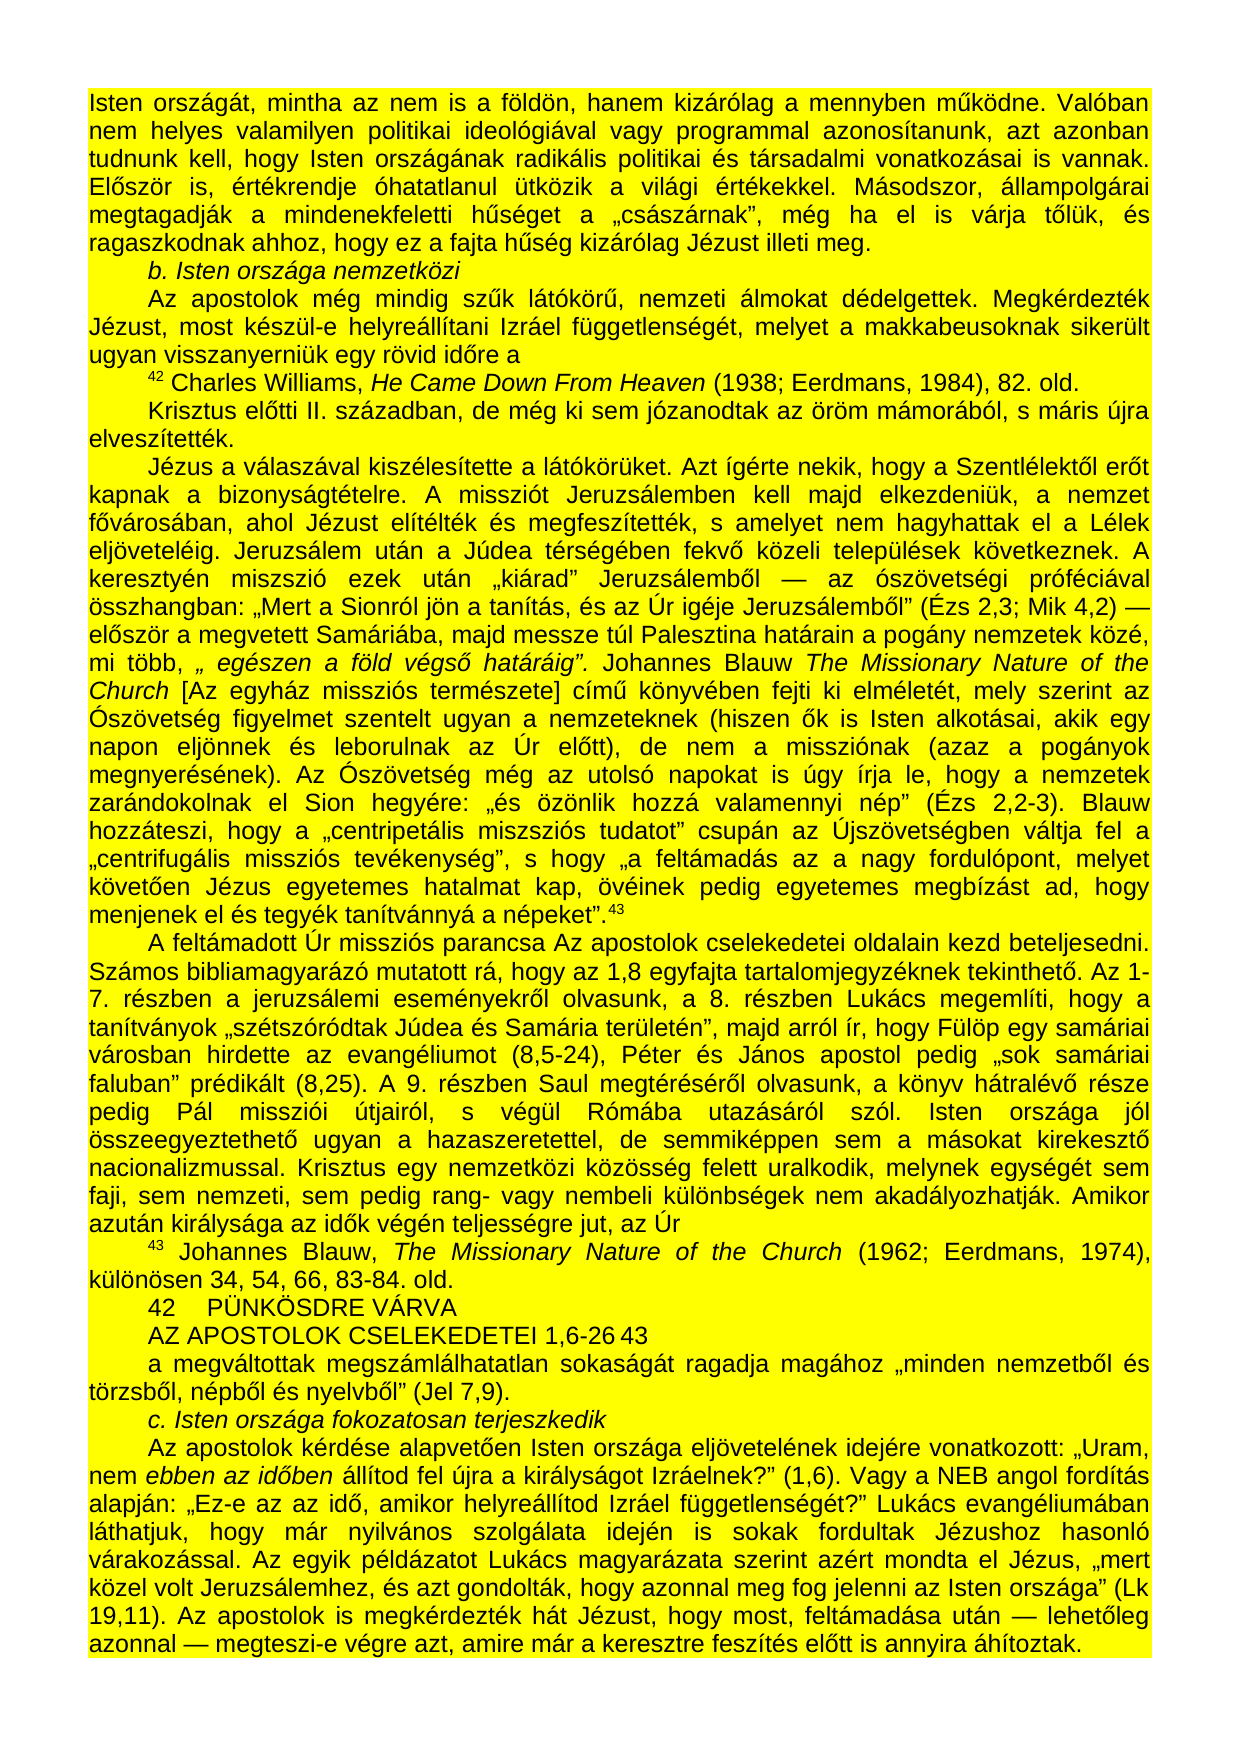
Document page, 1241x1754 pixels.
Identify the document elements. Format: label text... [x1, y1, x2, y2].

text Isten országát, mintha az nem is a földön, hanem kizárólag a mennyben működne. Valóban nem helyes valamilyen politikai ideológiával vagy programmal azonosítanunk, azt azonban tudnunk kell, hogy Isten országának radikális politikai és társadalmi vonatkozásai is vannak. Először is, értékrendje óhatatlanul ütközik a világi értékekkel. Másodszor, állampolgárai megtagadják a mindenekfeletti hűséget a „császárnak”, még ha el is várja tőlük, és ragaszkodnak ahhoz, hogy ez a fajta hűség kizárólag Jézust illeti meg. [88, 88, 1152, 257]
text c. Isten országa fokozatosan terjeszkedik [88, 1406, 1152, 1433]
text 42 Charles Williams, He Came Down From Heaven (1938; Eerdmans, 1984), 82. old. [88, 369, 1152, 397]
text 42 PÜNKÖSDRE VÁRVA [88, 1293, 1152, 1321]
text Jézus a válaszával kiszélesítette a látókörüket. Azt ígérte nekik, hogy a Szentlélektől erőt kapnak a bizonyságtételre. A missziót Jeruzsálemben kell majd elkezdeniük, a nemzet fővárosában, ahol Jézust elítélték és megfeszítették, s amelyet nem hagyhattak el a Lélek eljöveteléig. Jeruzsálem után a Júdea térségében fekvő közeli települések következnek. A keresztyén miszszió ezek után „kiárad” Jeruzsálemből — az ószövetségi próféciával összhangban: „Mert a Sionról jön a tanítás, és az Úr igéje Jeruzsálemből” (Ézs 2,3; Mik 4,2) — először a megvetett Samáriába, majd messze túl Palesztina határain a pogány nemzetek közé, mi több, „ egészen a föld végső határáig”. Johannes Blauw The Missionary Nature of the Church [Az egyház missziós természete] című könyvében fejti ki elméletét, mely szerint az Ószövetség figyelmet szentelt ugyan a nemzeteknek (hiszen ők is Isten alkotásai, akik egy napon eljönnek és leborulnak az Úr előtt), de nem a missziónak (azaz a pogányok megnyerésének). Az Ószövetség még az utolsó napokat is úgy írja le, hogy a nemzetek zarándokolnak el Sion hegyére: „és özönlik hozzá valamennyi nép” (Ézs 2,2-3). Blauw hozzáteszi, hogy a „centripetális miszsziós tudatot” csupán az Újszövetségben váltja fel a „centrifugális missziós tevékenység”, s hogy „a feltámadás az a nagy fordulópont, melyet követően Jézus egyetemes hatalmat kap, övéinek pedig egyetemes megbízást ad, hogy menjenek el és tegyék tanítvánnyá a népeket”.43 [88, 453, 1152, 929]
text 43 Johannes Blauw, The Missionary Nature of the Church (1962; Eerdmans, 1974), különösen 34, 54, 66, 83-84. old. [88, 1237, 1152, 1293]
text b. Isten országa nemzetközi [88, 257, 1152, 285]
text Az apostolok kérdése alapvetően Isten országa eljövetelének idejére vonatkozott: „Uram, nem ebben az időben állítod fel újra a királyságot Izráelnek?” (1,6). Vagy a NEB angol fordítás alapján: „Ez-e az az idő, amikor helyreállítod Izráel függetlenségét?” Lukács evangéliumában láthatjuk, hogy már nyilvános szolgálata idején is sokak fordultak Jézushoz hasonló várakozással. Az egyik példázatot Lukács magyarázata szerint azért mondta el Jézus, „mert közel volt Jeruzsálemhez, és azt gondolták, hogy azonnal meg fog jelenni az Isten országa” (Lk 19,11). Az apostolok is megkérdezték hát Jézust, hogy most, feltámadása után — lehetőleg azonnal — megteszi-e végre azt, amire már a keresztre feszítés előtt is annyira áhítoztak. [88, 1433, 1152, 1658]
text A feltámadott Úr missziós parancsa Az apostolok cselekedetei oldalain kezd beteljesedni. Számos bibliamagyarázó mutatott rá, hogy az 1,8 egyfajta tartalomjegyzéknek tekinthető. Az 1-7. részben a jeruzsálemi eseményekről olvasunk, a 8. részben Lukács megemlíti, hogy a tanítványok „szétszóródtak Júdea és Samária területén”, majd arról ír, hogy Fülöp egy samáriai városban hirdette az evangéliumot (8,5-24), Péter és János apostol pedig „sok samáriai faluban” prédikált (8,25). A 9. részben Saul megtéréséről olvasunk, a könyv hátralévő része pedig Pál missziói útjairól, s végül Rómába utazásáról szól. Isten országa jól összeegyeztethető ugyan a hazaszeretettel, de semmiképpen sem a másokat kirekesztő nacionalizmussal. Krisztus egy nemzetközi közösség felett uralkodik, melynek egységét sem faji, sem nemzeti, sem pedig rang- vagy nembeli különbségek nem akadályozhatják. Amikor azután királysága az idők végén teljességre jut, az Úr [88, 929, 1152, 1237]
text Krisztus előtti II. században, de még ki sem józanodtak az öröm mámorából, s máris újra elveszítették. [88, 397, 1152, 453]
text Az apostolok még mindig szűk látókörű, nemzeti álmokat dédelgettek. Megkérdezték Jézust, most készül-e helyreállítani Izráel függetlenségét, melyet a makkabeusoknak sikerült ugyan visszanyerniük egy rövid időre a [88, 285, 1152, 369]
text a megváltottak megszámlálhatatlan sokaságát ragadja magához „minden nemzetből és törzsből, népből és nyelvből” (Jel 7,9). [88, 1349, 1152, 1406]
text AZ APOSTOLOK CSELEKEDETEI 1,6-26 43 [88, 1321, 1152, 1349]
